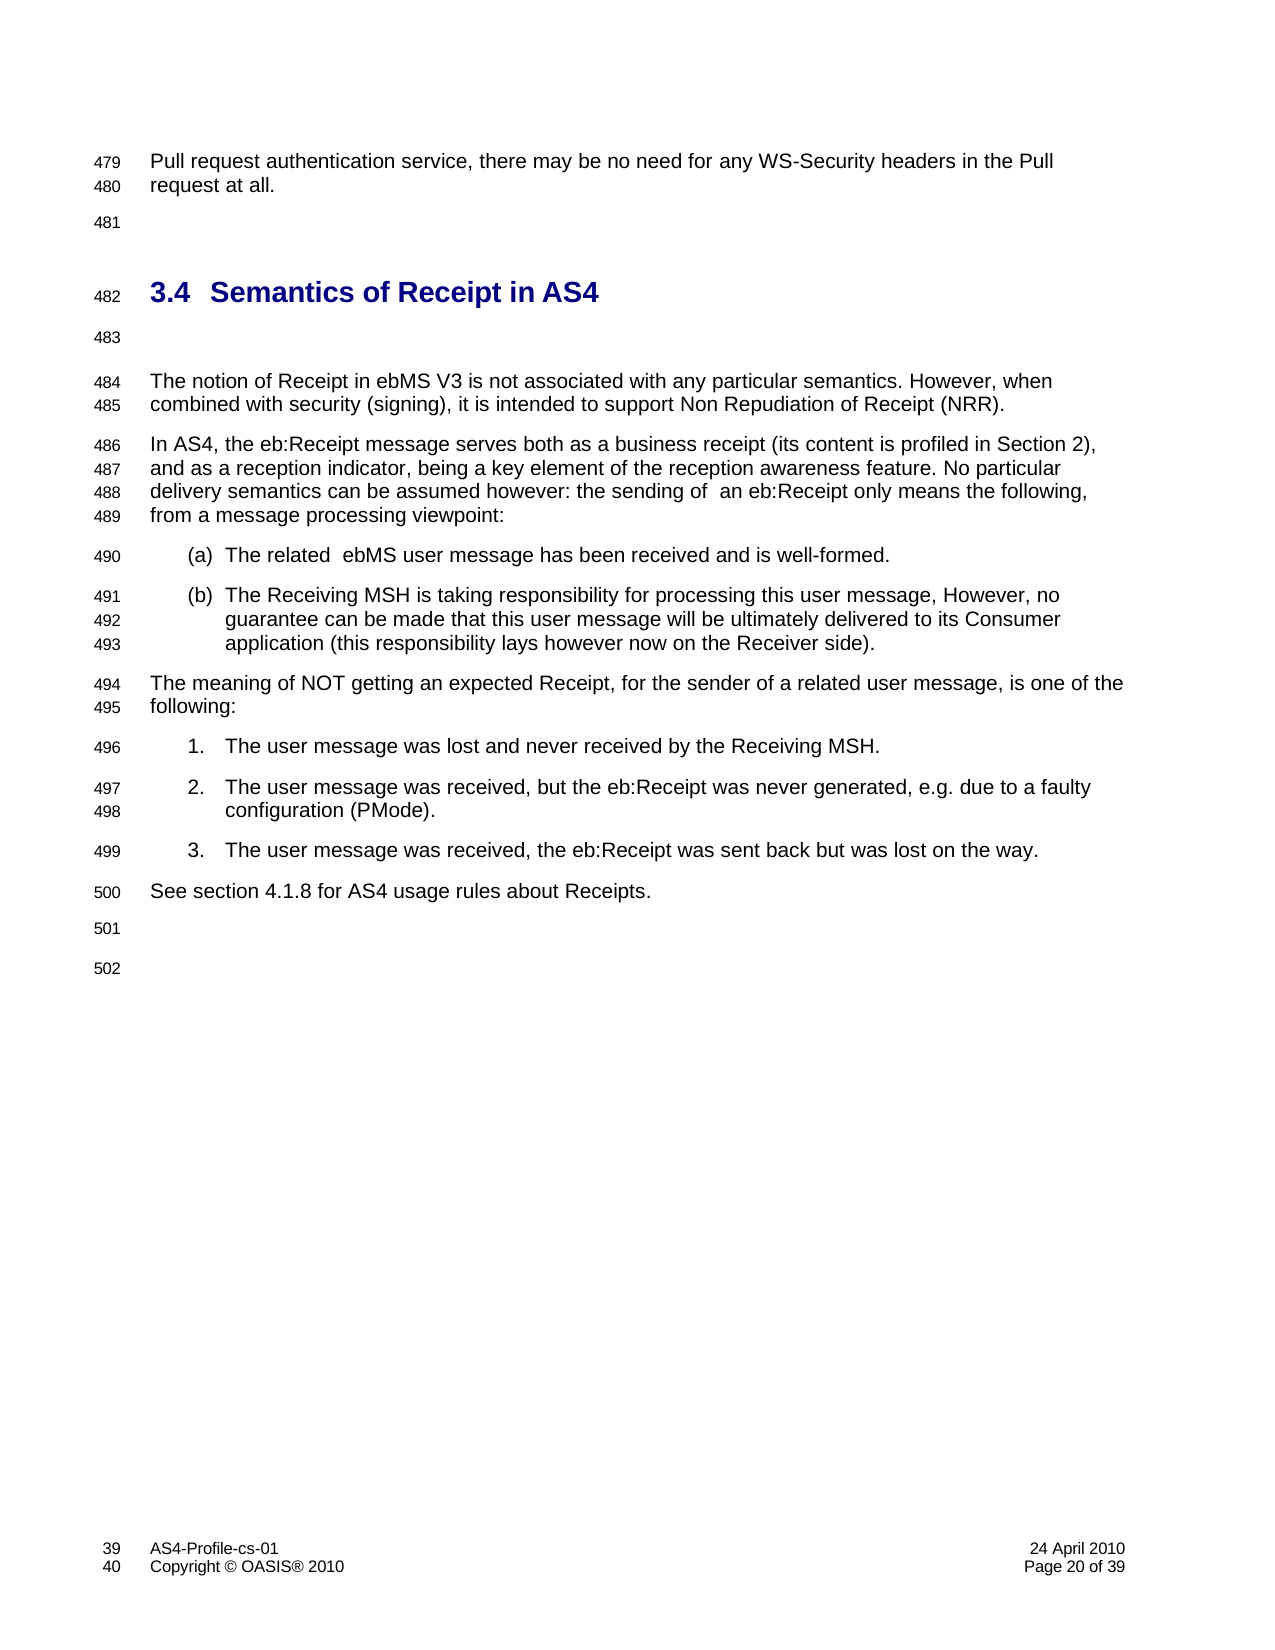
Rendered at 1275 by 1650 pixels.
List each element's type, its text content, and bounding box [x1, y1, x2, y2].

text The meaning of NOT getting an expected Receipt, for the sender of a related user message, is one of the following: [150, 671, 1125, 718]
text See section 4.1.8 for AS4 usage rules about Receipts. [150, 879, 1125, 903]
list The user message was received, the eb:Receipt was sent back but was lost on the way. [187, 839, 1125, 862]
list The user message was lost and never received by the Receiving MSH. [187, 735, 1125, 758]
text The notion of Receipt in ebMS V3 is not associated with any particular semantics. However, when combined with security (signing), it is intended to support Non Repudiation of Receipt (NRR). [150, 369, 1125, 416]
text In AS4, the eb:Receipt message serves both as a business receipt (its content is profiled in Section 2), and as a reception indicator, being a key element of the reception awareness feature. No particular delivery semantics can be assumed however: the sending of an eb:Receipt only means the following, from a message processing viewpoint: [150, 433, 1125, 527]
subtitle Semantics of Receipt in AS4 [150, 276, 1125, 308]
list The Receiving MSH is taking responsibility for processing this user message, However, no guarantee can be made that this user message will be ultimately delivered to its Consumer application (this responsibility lays however now on the Receiver side). [187, 584, 1125, 654]
list The user message was received, but the eb:Receipt was never generated, e.g. due to a faulty configuration (PMode). [187, 775, 1125, 822]
list The related ebMS user message has been received and is well-formed. [187, 544, 1125, 567]
text Pull request authentication service, there may be no need for any WS-Security headers in the Pull request at all. [150, 150, 1125, 197]
